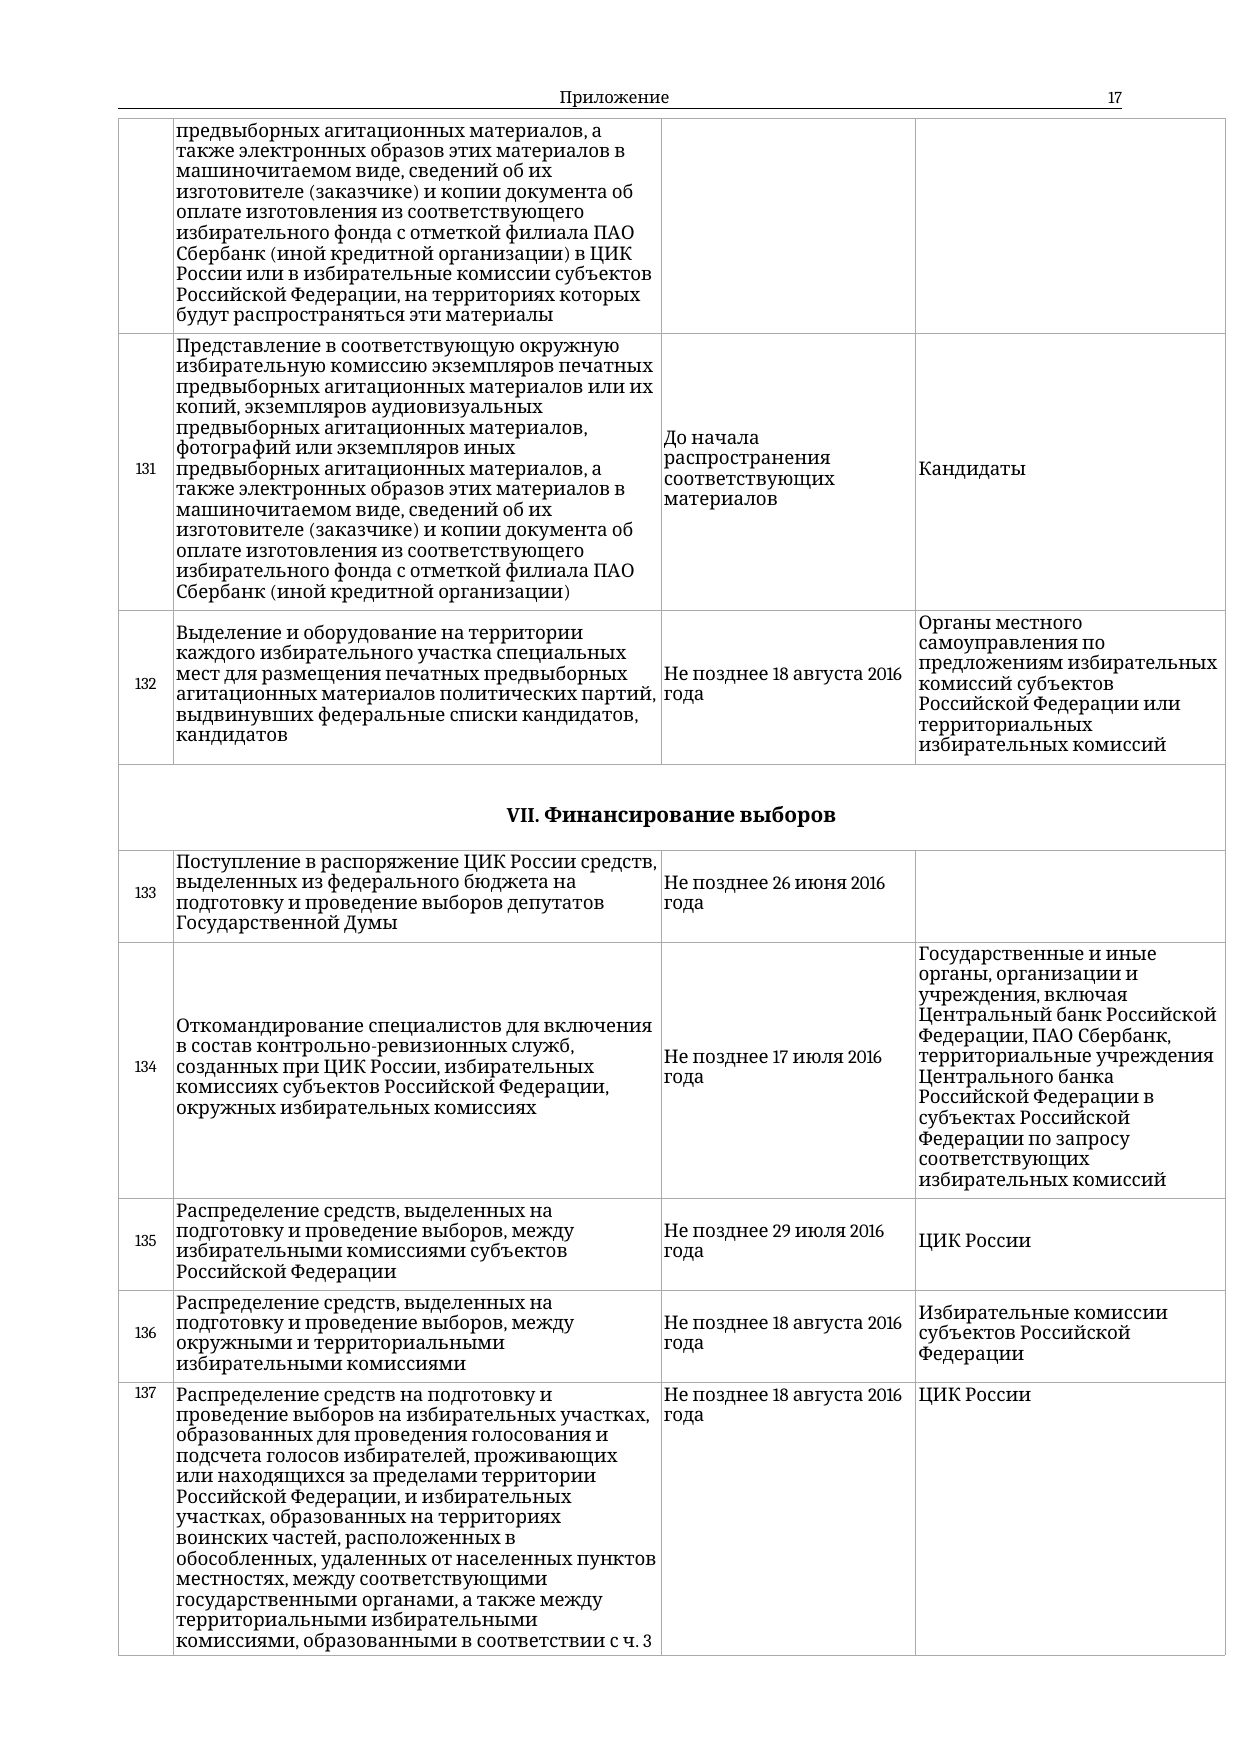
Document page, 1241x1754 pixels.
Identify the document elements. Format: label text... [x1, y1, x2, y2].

table_cell Представление в соответствующую окружную избирательную комиссию экземпляров печатных предвыборных агитационных материалов или их копий, экземпляров аудиовизуальных предвыборных агитационных материалов, фотографий или экземпляров иных предвыборных агитационных материалов, а также электронных образов этих материалов в машиночитаемом виде, сведений об их изготовителе (заказчике) и копии документа об оплате изготовления из соответствующего избирательного фонда с отметкой филиала ПАО Сбербанк (иной кредитной организации) [174, 334, 661, 610]
table_cell предвыборных агитационных материалов, а также электронных образов этих материалов в машиночитаемом виде, сведений об их изготовителе (заказчике) и копии документа об оплате изготовления из соответствующего избирательного фонда с отметкой филиала ПАО Сбербанк (иной кредитной организации) в ЦИК России или в избирательные комиссии субъектов Российской Федерации, на территориях которых будут распространяться эти материалы [174, 119, 661, 333]
table_cell Поступление в распоряжение ЦИК России средств, выделенных из федерального бюджета на подготовку и проведение выборов депутатов Государственной Думы [174, 851, 661, 942]
table_cell Откомандирование специалистов для включения в состав контрольно-ревизионных служб, созданных при ЦИК России, избирательных комиссиях субъектов Российской Федерации, окружных избирательных комиссиях [174, 943, 661, 1198]
table_cell Избирательные комиссии субъектов Российской Федерации [916, 1291, 1225, 1382]
table_cell Выделение и оборудование на территории каждого избирательного участка специальных мест для размещения печатных предвыборных агитационных материалов политических партий, выдвинувших федеральные списки кандидатов, кандидатов [174, 611, 661, 764]
table_cell Не позднее 18 августа 2016 года [662, 1291, 915, 1382]
table_cell Государственные и иные органы, организации и учреждения, включая Центральный банк Российской Федерации, ПАО Сбербанк, территориальные учреждения Центрального банка Российской Федерации в субъектах Российской Федерации по запросу соответствующих избирательных комиссий [916, 943, 1225, 1198]
table_cell 134 [119, 943, 173, 1198]
table_cell ЦИК России [916, 1199, 1225, 1290]
table_cell 133 [119, 851, 173, 942]
table_cell [662, 119, 915, 333]
table_cell Не позднее 18 августа 2016 года [662, 1383, 915, 1654]
table_cell 132 [119, 611, 173, 764]
table_cell 137 [119, 1383, 173, 1654]
table_cell VII. Финансирование выборов [119, 765, 1225, 849]
table_cell ЦИК России [916, 1383, 1225, 1654]
table_cell 135 [119, 1199, 173, 1290]
table_cell [916, 119, 1225, 333]
table_cell Не позднее 17 июля 2016 года [662, 943, 915, 1198]
table_cell Кандидаты [916, 334, 1225, 610]
table_cell Распределение средств, выделенных на подготовку и проведение выборов, между окружными и территориальными избирательными комиссиями [174, 1291, 661, 1382]
table_cell Не позднее 26 июня 2016 года [662, 851, 915, 942]
table_cell 131 [119, 334, 173, 610]
table_cell Не позднее 18 августа 2016 года [662, 611, 915, 764]
table_cell [119, 119, 173, 333]
table_cell 136 [119, 1291, 173, 1382]
table_cell Органы местного самоуправления по предложениям избирательных комиссий субъектов Российской Федерации или территориальных избирательных комиссий [916, 611, 1225, 764]
table_cell [916, 851, 1225, 942]
table_cell Распределение средств на подготовку и проведение выборов на избирательных участках, образованных для проведения голосования и подсчета голосов избирателей, проживающих или находящихся за пределами территории Российской Федерации, и избирательных участках, образованных на территориях воинских частей, расположенных в обособленных, удаленных от населенных пунктов местностях, между соответствующими государственными органами, а также между территориальными избирательными комиссиями, образованными в соответствии с ч. 3 [174, 1383, 661, 1654]
table_cell Распределение средств, выделенных на подготовку и проведение выборов, между избирательными комиссиями субъектов Российской Федерации [174, 1199, 661, 1290]
table_cell Не позднее 29 июля 2016 года [662, 1199, 915, 1290]
table_cell До начала распространения соответствующих материалов [662, 334, 915, 610]
